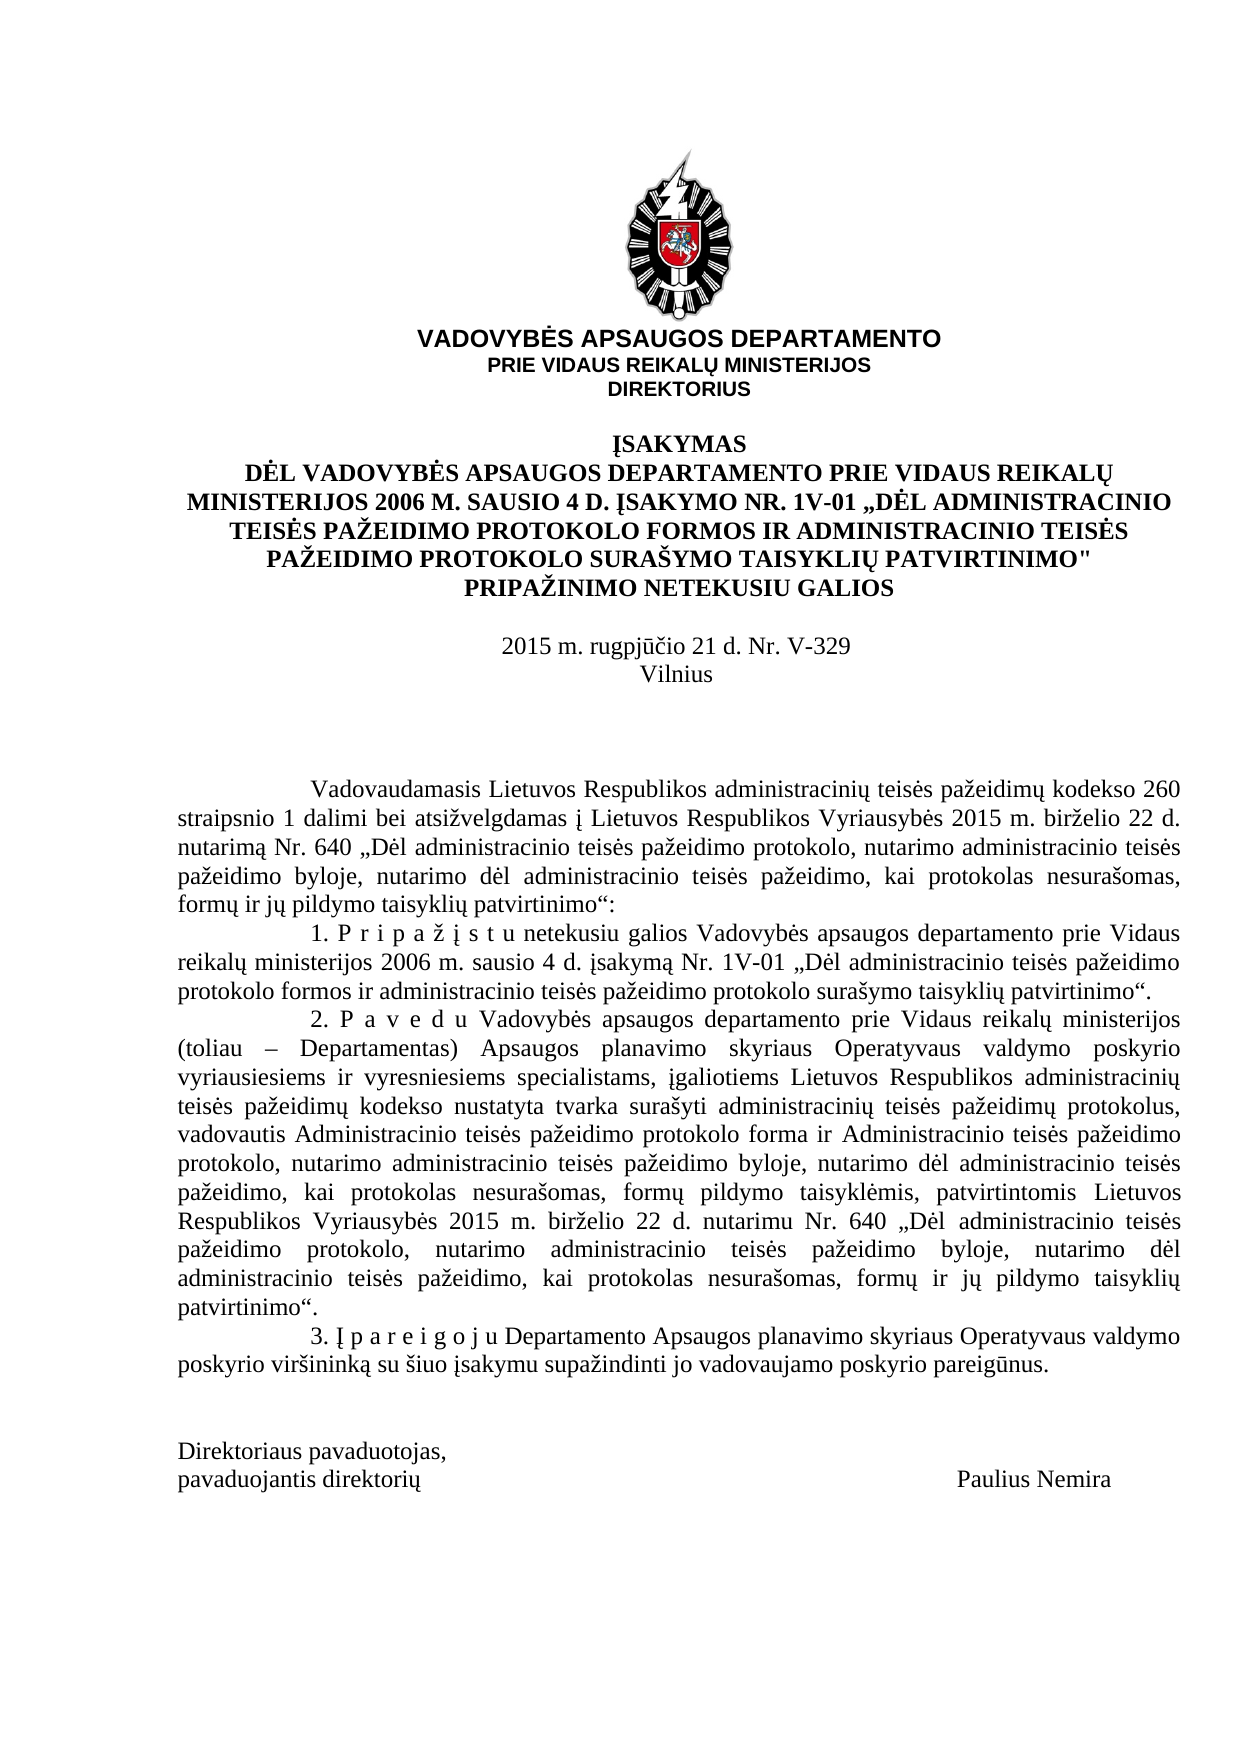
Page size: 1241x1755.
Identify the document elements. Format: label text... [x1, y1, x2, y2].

text 3. Į p a r e i g o j u Departamento Apsaugos planavimo skyriaus Operatyvaus valdymo poskyrio viršininką su šiuo įsakymu supažindinti jo vadovaujamo poskyrio pareigūnus. [177, 1321, 1181, 1378]
text 1. P r i p a ž į s t u netekusiu galios Vadovybės apsaugos departamento prie Vidaus reikalų ministerijos 2006 m. sausio 4 d. įsakymą Nr. 1V-01 „Dėl administracinio teisės pažeidimo protokolo formos ir administracinio teisės pažeidimo protokolo surašymo taisyklių patvirtinimo“. [177, 918, 1181, 1004]
text pavaduojantis direktorių Paulius Nemira [177, 1464, 1181, 1493]
text DIREKTORIUS [177, 377, 1181, 401]
text Vilnius [177, 659, 1181, 688]
text DĖL VADOVYBĖS APSAUGOS DEPARTAMENTO PRIE VIDAUS REIKALŲ MINISTERIJOS 2006 M. SAUSIO 4 D. ĮSAKYMO NR. 1V-01 „DĖL ADMINISTRACINIO TEISĖS PAŽEIDIMO PROTOKOLO FORMOS IR ADMINISTRACINIO TEISĖS PAŽEIDIMO PROTOKOLO SURAŠYMO TAISYKLIŲ PATVIRTINIMO" PRIPAŽINIMO NETEKUSIU GALIOS [177, 458, 1181, 602]
text ĮSAKYMAS [177, 429, 1181, 458]
text 2. P a v e d u Vadovybės apsaugos departamento prie Vidaus reikalų ministerijos (toliau – Departamentas) Apsaugos planavimo skyriaus Operatyvaus valdymo poskyrio vyriausiesiems ir vyresniesiems specialistams, įgaliotiems Lietuvos Respublikos administracinių teisės pažeidimų kodekso nustatyta tvarka surašyti administracinių teisės pažeidimų protokolus, vadovautis Administracinio teisės pažeidimo protokolo forma ir Administracinio teisės pažeidimo protokolo, nutarimo administracinio teisės pažeidimo byloje, nutarimo dėl administracinio teisės pažeidimo, kai protokolas nesurašomas, formų pildymo taisyklėmis, patvirtintomis Lietuvos Respublikos Vyriausybės 2015 m. birželio 22 d. nutarimu Nr. 640 „Dėl administracinio teisės pažeidimo protokolo, nutarimo administracinio teisės pažeidimo byloje, nutarimo dėl administracinio teisės pažeidimo, kai protokolas nesurašomas, formų ir jų pildymo taisyklių patvirtinimo“. [177, 1004, 1181, 1321]
text Direktoriaus pavaduotojas, [177, 1436, 1181, 1464]
text 2015 m. rugpjūčio 21 d. Nr. V-329 [177, 631, 1181, 659]
text VADOVYBĖS APSAUGOS DEPARTAMENTO [177, 324, 1181, 353]
text PRIE VIDAUS REIKALŲ MINISTERIJOS [177, 353, 1181, 377]
text Vadovaudamasis Lietuvos Respublikos administracinių teisės pažeidimų kodekso 260 straipsnio 1 dalimi bei atsižvelgdamas į Lietuvos Respublikos Vyriausybės 2015 m. birželio 22 d. nutarimą Nr. 640 „Dėl administracinio teisės pažeidimo protokolo, nutarimo administracinio teisės pažeidimo byloje, nutarimo dėl administracinio teisės pažeidimo, kai protokolas nesurašomas, formų ir jų pildymo taisyklių patvirtinimo“: [177, 774, 1181, 918]
